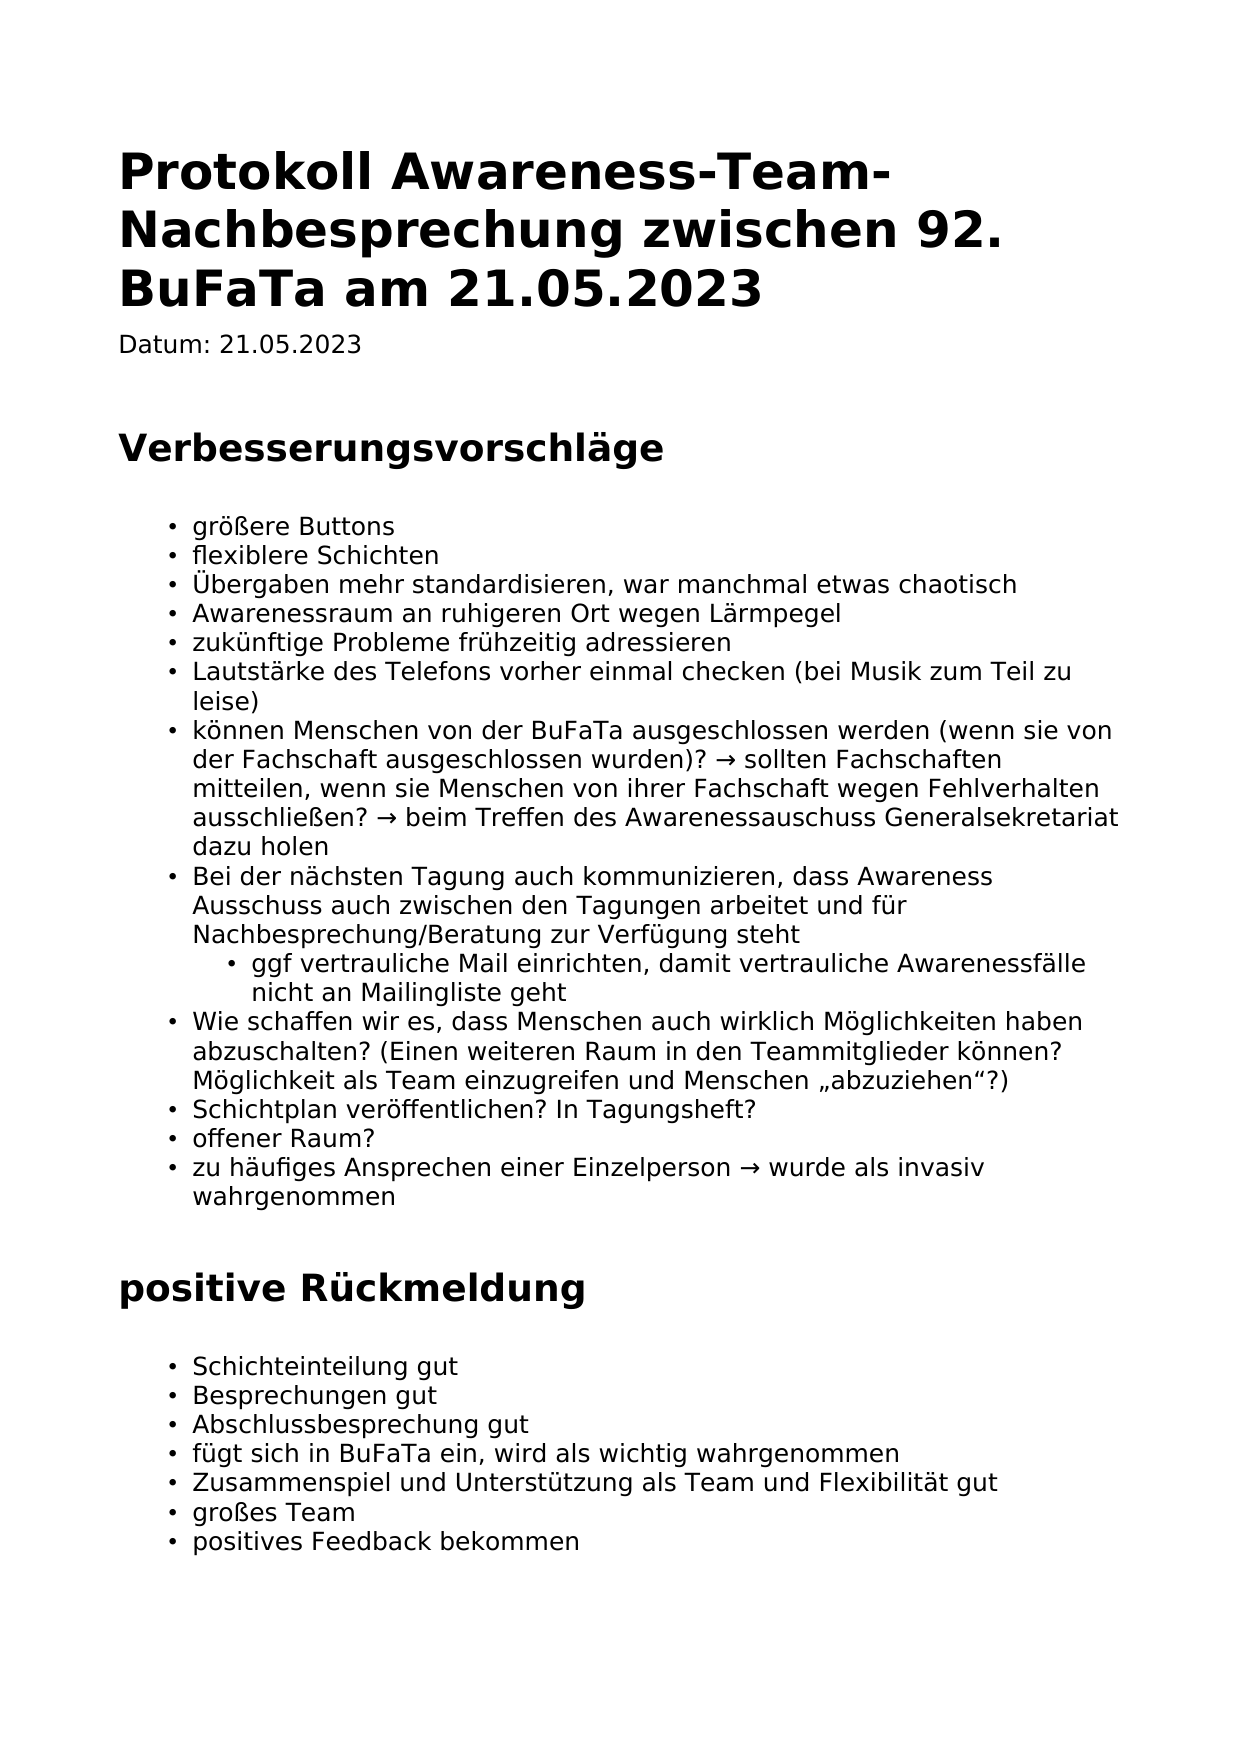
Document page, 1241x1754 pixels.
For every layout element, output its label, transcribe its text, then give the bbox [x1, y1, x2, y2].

list zu häufiges Ansprechen einer Einzelperson → wurde als invasiv wahrgenommen [177, 1153, 1122, 1212]
list Besprechungen gut [177, 1381, 1122, 1410]
subtitle Protokoll Awareness-Team-Nachbesprechung zwischen 92. BuFaTa am 21.05.2023 [118, 143, 1122, 318]
list zukünftige Probleme frühzeitig adressieren [177, 628, 1122, 658]
list Schichteinteilung gut [177, 1352, 1122, 1381]
list Lautstärke des Telefons vorher einmal checken (bei Musik zum Teil zu leise) [177, 658, 1122, 716]
list Awarenessraum an ruhigeren Ort wegen Lärmpegel [177, 599, 1122, 628]
list Wie schaffen wir es, dass Menschen auch wirklich Möglichkeiten haben abzuschalten? (Einen weiteren Raum in den Teammitglieder können? Möglichkeit als Team einzugreifen und Menschen „abzuziehen“?) [177, 1008, 1122, 1095]
list positives Feedback bekommen [177, 1527, 1122, 1556]
list flexiblere Schichten [177, 541, 1122, 570]
list Abschlussbesprechung gut [177, 1410, 1122, 1439]
subtitle Verbesserungsvorschläge [118, 426, 1122, 470]
list Zusammenspiel und Unterstützung als Team und Flexibilität gut [177, 1468, 1122, 1498]
list größere Buttons [177, 512, 1122, 541]
list großes Team [177, 1498, 1122, 1527]
list ggf vertrauliche Mail einrichten, damit vertrauliche Awarenessfälle nicht an Mailingliste geht [236, 949, 1122, 1008]
list Übergaben mehr standardisieren, war manchmal etwas chaotisch [177, 570, 1122, 599]
list Bei der nächsten Tagung auch kommunizieren, dass Awareness Ausschuss auch zwischen den Tagungen arbeitet und für Nachbesprechung/Beratung zur Verfügung steht [177, 862, 1122, 949]
subtitle positive Rückmeldung [118, 1266, 1122, 1310]
text Datum: 21.05.2023 [118, 330, 1122, 389]
list offener Raum? [177, 1124, 1122, 1153]
list können Menschen von der BuFaTa ausgeschlossen werden (wenn sie von der Fachschaft ausgeschlossen wurden)? → sollten Fachschaften mitteilen, wenn sie Menschen von ihrer Fachschaft wegen Fehlverhalten ausschließen? → beim Treffen des Awarenessauschuss Generalsekretariat dazu holen [177, 716, 1122, 862]
list Schichtplan veröffentlichen? In Tagungsheft? [177, 1095, 1122, 1124]
list fügt sich in BuFaTa ein, wird als wichtig wahrgenommen [177, 1439, 1122, 1468]
